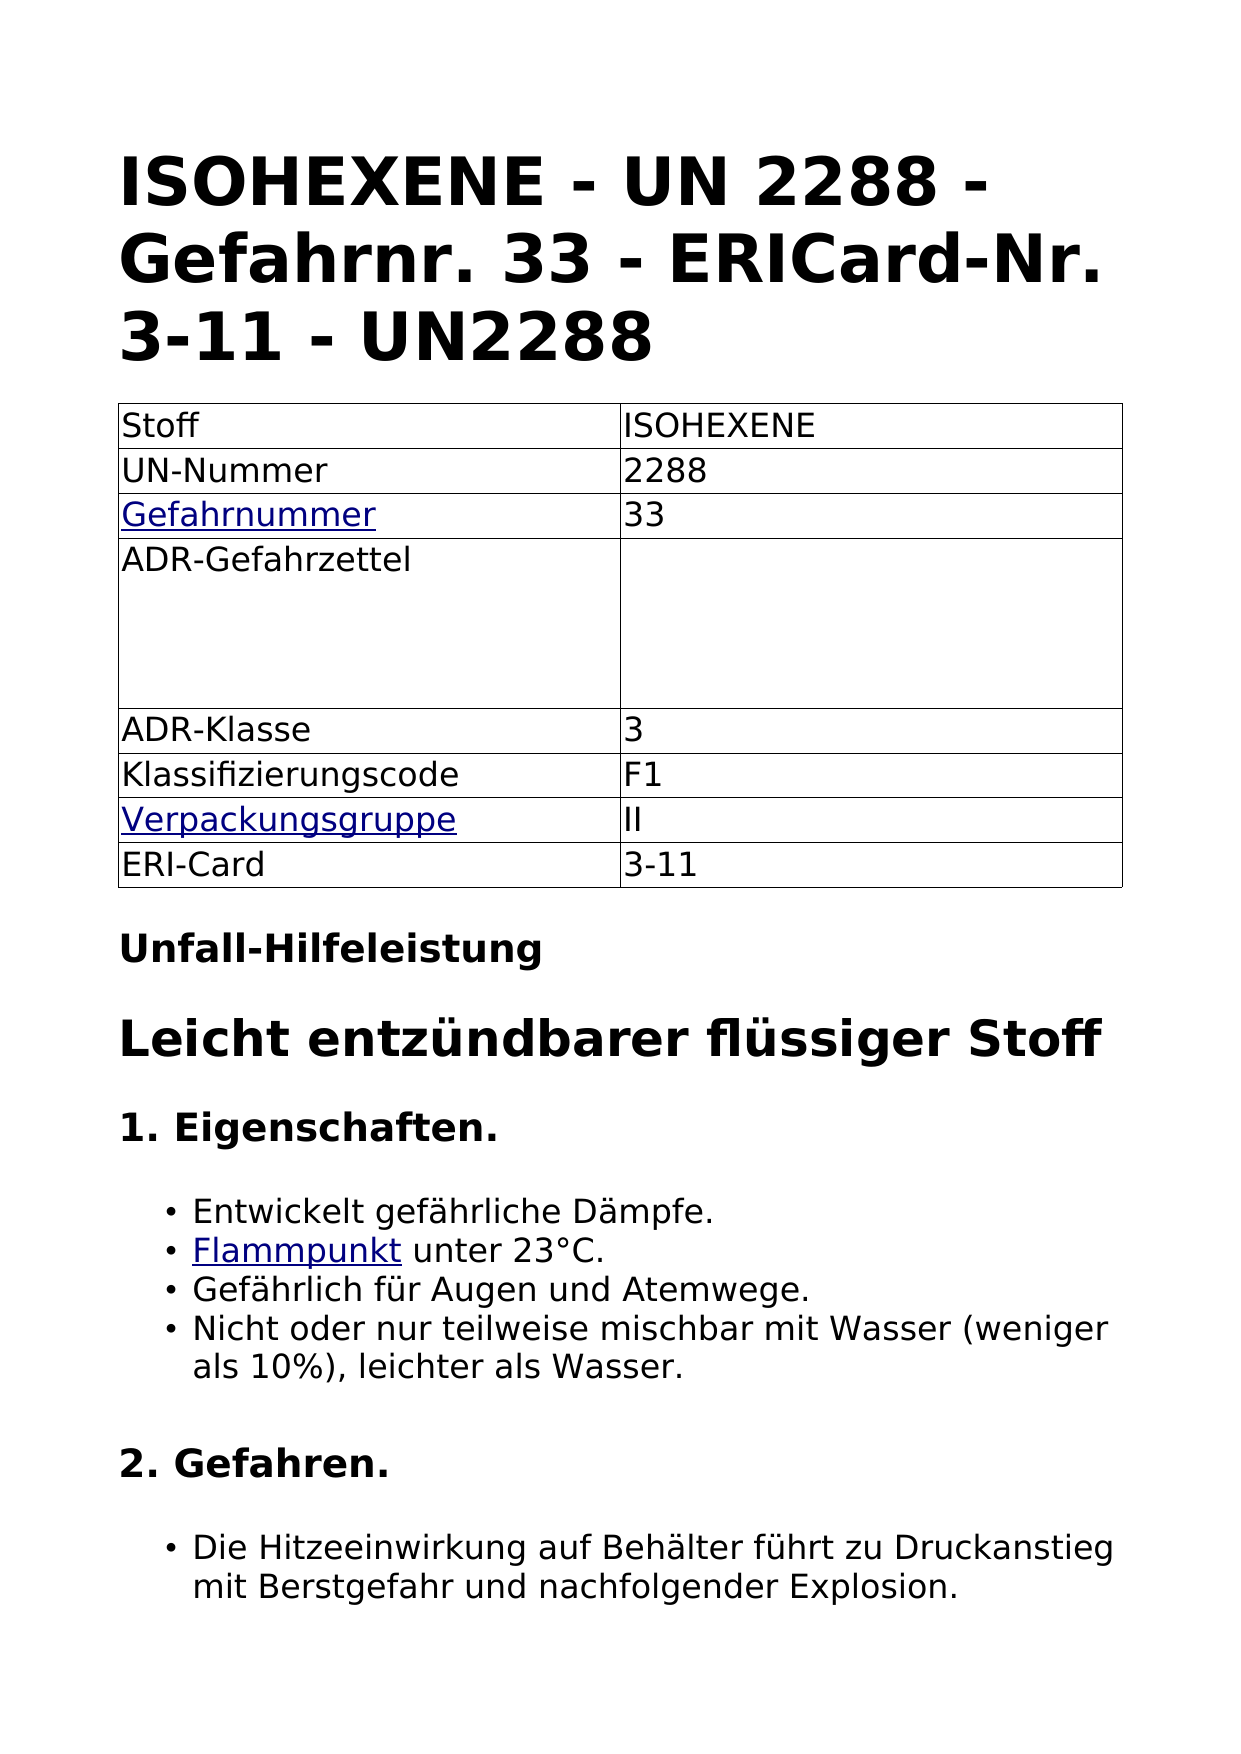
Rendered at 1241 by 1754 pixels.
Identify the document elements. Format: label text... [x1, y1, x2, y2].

table_header Stoff [119, 404, 620, 448]
table_header ISOHEXENE [621, 404, 1122, 448]
list Die Hitzeeinwirkung auf Behälter führt zu Druckanstieg mit Berstgefahr und nachfolgender Explosion. [177, 1528, 1122, 1606]
table_cell [621, 539, 1122, 708]
table_cell UN-Nummer [119, 449, 620, 493]
list Entwickelt gefährliche Dämpfe. [177, 1192, 1122, 1231]
table_cell 2288 [621, 449, 1122, 493]
list Nicht oder nur teilweise mischbar mit Wasser (weniger als 10%), leichter als Wasser. [177, 1309, 1122, 1387]
table_cell II [621, 798, 1122, 842]
table_cell ADR-Gefahrzettel [119, 539, 620, 708]
subtitle ISOHEXENE - UN 2288 - Gefahrnr. 33 - ERICard-Nr. 3-11 - UN2288 [118, 143, 1122, 376]
table_cell ADR-Klasse [119, 709, 620, 752]
table_cell 3 [621, 709, 1122, 752]
table_cell Klassifizierungscode [119, 754, 620, 797]
table_cell 33 [621, 494, 1122, 538]
subtitle Unfall-Hilfeleistung [118, 927, 1122, 972]
table_cell Gefahrnummer [119, 494, 620, 538]
table_cell Verpackungsgruppe [119, 798, 620, 842]
table_cell 3-11 [621, 843, 1122, 887]
table_cell F1 [621, 754, 1122, 797]
list Gefährlich für Augen und Atemwege. [177, 1270, 1122, 1309]
list Flammpunkt unter 23°C. [177, 1231, 1122, 1270]
table_cell ERI-Card [119, 843, 620, 887]
subtitle 1. Eigenschaften. [118, 1105, 1122, 1150]
subtitle 2. Gefahren. [118, 1441, 1122, 1486]
subtitle Leicht entzündbarer flüssiger Stoff [118, 1009, 1122, 1068]
